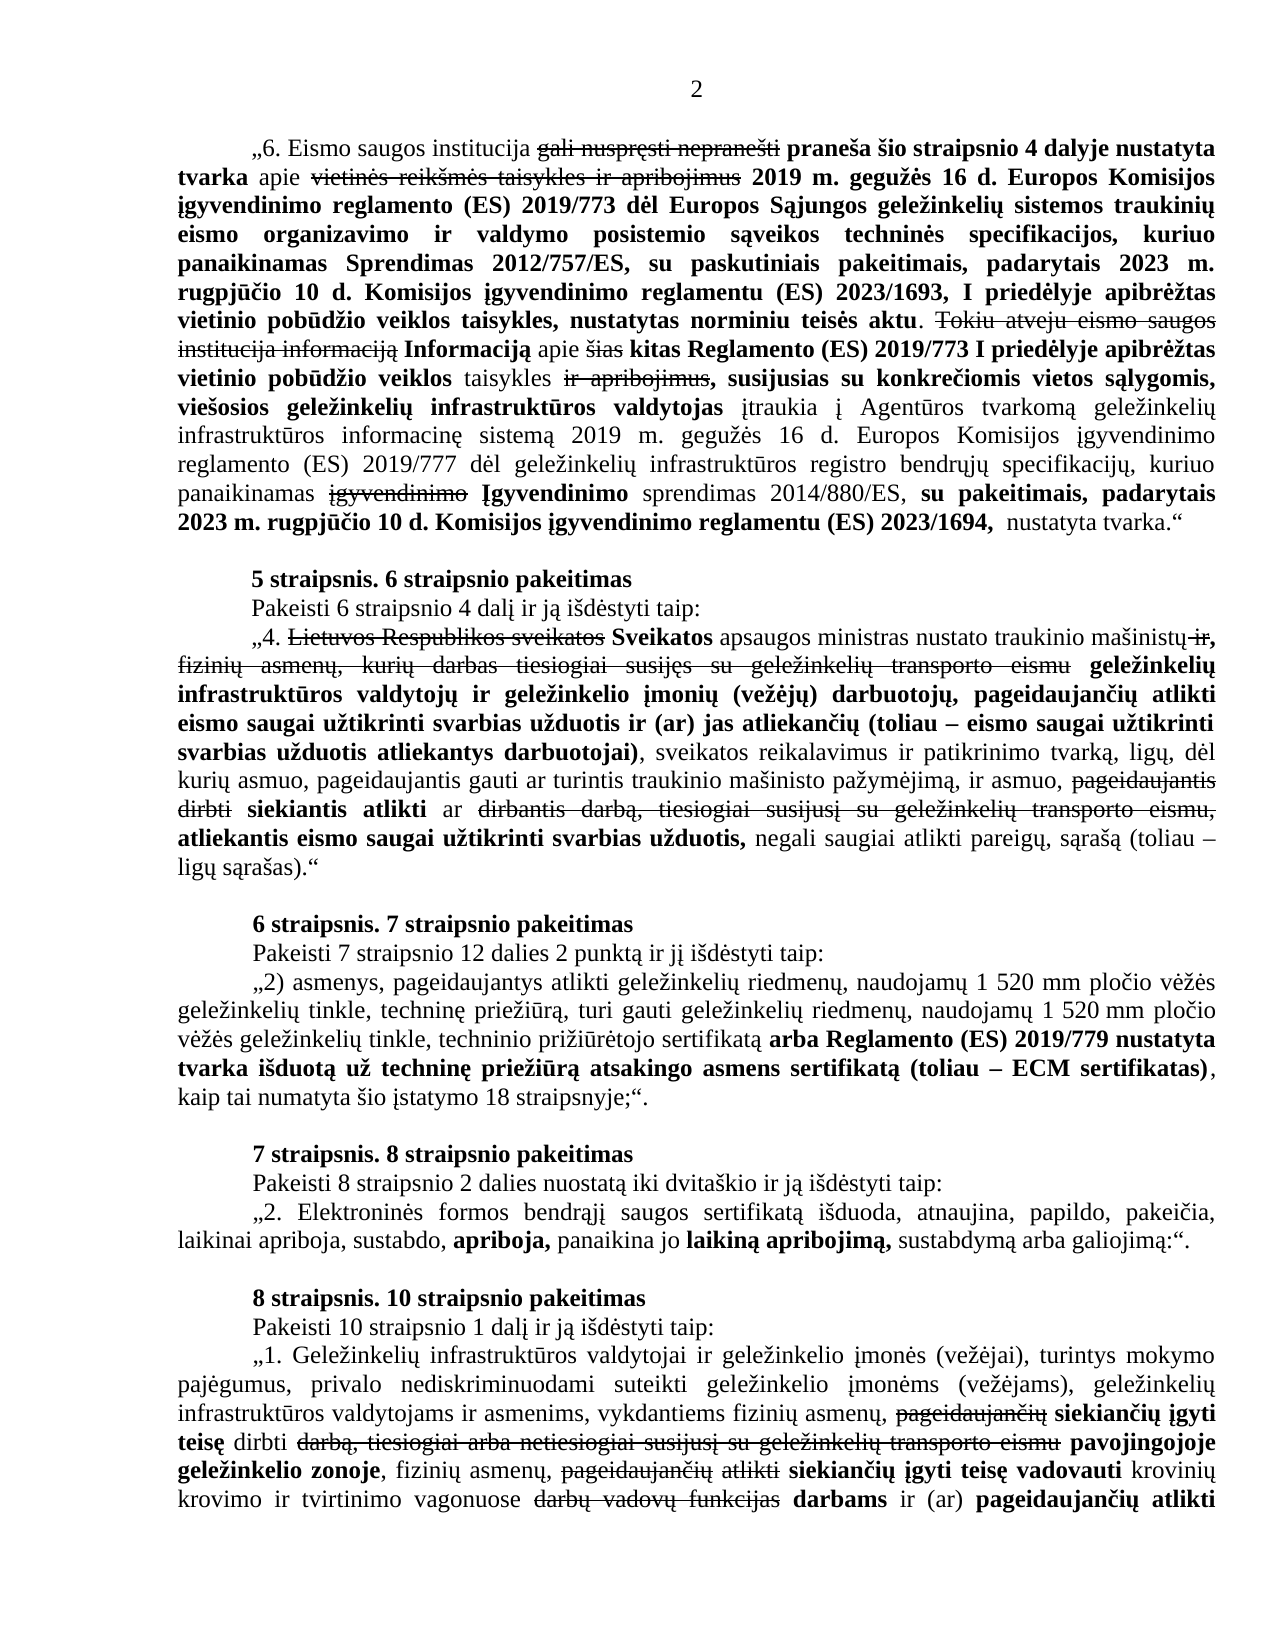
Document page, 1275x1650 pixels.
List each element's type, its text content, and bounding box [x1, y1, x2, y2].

text „6. Eismo saugos institucija gali nuspręsti nepranešti praneša šio straipsnio 4 dalyje nustatyta tvarka apie vietinės reikšmės taisykles ir apribojimus 2019 m. gegužės 16 d. Europos Komisijos įgyvendinimo reglamento (ES) 2019/773 dėl Europos Sąjungos geležinkelių sistemos traukinių eismo organizavimo ir valdymo posistemio sąveikos techninės specifikacijos, kuriuo panaikinamas Sprendimas 2012/757/ES, su paskutiniais pakeitimais, padarytais 2023 m. rugpjūčio 10 d. Komisijos įgyvendinimo reglamentu (ES) 2023/1693, I priedėlyje apibrėžtas vietinio pobūdžio veiklos taisykles, nustatytas norminiu teisės aktu. Tokiu atveju eismo saugos institucija informaciją Informaciją apie šias kitas Reglamento (ES) 2019/773 I priedėlyje apibrėžtas vietinio pobūdžio veiklos taisykles ir apribojimus, susijusias su konkrečiomis vietos sąlygomis, viešosios geležinkelių infrastruktūros valdytojas įtraukia į Agentūros tvarkomą geležinkelių infrastruktūros informacinę sistemą 2019 m. gegužės 16 d. Europos Komisijos įgyvendinimo reglamento (ES) 2019/777 dėl geležinkelių infrastruktūros registro bendrųjų specifikacijų, kuriuo panaikinamas įgyvendinimo Įgyvendinimo sprendimas 2014/880/ES, su pakeitimais, padarytais 2023 m. rugpjūčio 10 d. Komisijos įgyvendinimo reglamentu (ES) 2023/1694, nustatyta tvarka.“ [177, 133, 1216, 535]
text 6 straipsnis. 7 straipsnio pakeitimas [177, 909, 1216, 938]
text Pakeisti 7 straipsnio 12 dalies 2 punktą ir jį išdėstyti taip: [177, 938, 1216, 967]
text 7 straipsnis. 8 straipsnio pakeitimas [177, 1139, 1216, 1168]
text Pakeisti 10 straipsnio 1 dalį ir ją išdėstyti taip: [177, 1312, 1216, 1340]
text „2) asmenys, pageidaujantys atlikti geležinkelių riedmenų, naudojamų 1 520 mm pločio vėžės geležinkelių tinkle, techninę priežiūrą, turi gauti geležinkelių riedmenų, naudojamų 1 520 mm pločio vėžės geležinkelių tinkle, techninio prižiūrėtojo sertifikatą arba Reglamento (ES) 2019/779 nustatyta tvarka išduotą už techninę priežiūrą atsakingo asmens sertifikatą (toliau – ECM sertifikatas), kaip tai numatyta šio įstatymo 18 straipsnyje;“. [177, 967, 1216, 1110]
text „1. Geležinkelių infrastruktūros valdytojai ir geležinkelio įmonės (vežėjai), turintys mokymo pajėgumus, privalo nediskriminuodami suteikti geležinkelio įmonėms (vežėjams), geležinkelių infrastruktūros valdytojams ir asmenims, vykdantiems fizinių asmenų, pageidaujančių siekiančių įgyti teisę dirbti darbą, tiesiogiai arba netiesiogiai susijusį su geležinkelių transporto eismu pavojingojoje geležinkelio zonoje, fizinių asmenų, pageidaujančių atlikti siekiančių įgyti teisę vadovauti krovinių krovimo ir tvirtinimo vagonuose darbų vadovų funkcijas darbams ir (ar) pageidaujančių atlikti [177, 1340, 1216, 1513]
text „2. Elektroninės formos bendrąjį saugos sertifikatą išduoda, atnaujina, papildo, pakeičia, laikinai apriboja, sustabdo, apriboja, panaikina jo laikiną apribojimą, sustabdymą arba galiojimą:“. [177, 1197, 1216, 1254]
text Pakeisti 6 straipsnio 4 dalį ir ją išdėstyti taip: [251, 593, 1216, 622]
text „4. Lietuvos Respublikos sveikatos Sveikatos apsaugos ministras nustato traukinio mašinistų ir, fizinių asmenų, kurių darbas tiesiogiai susijęs su geležinkelių transporto eismu geležinkelių infrastruktūros valdytojų ir geležinkelio įmonių (vežėjų) darbuotojų, pageidaujančių atlikti eismo saugai užtikrinti svarbias užduotis ir (ar) jas atliekančių (toliau – eismo saugai užtikrinti svarbias užduotis atliekantys darbuotojai), sveikatos reikalavimus ir patikrinimo tvarką, ligų, dėl kurių asmuo, pageidaujantis gauti ar turintis traukinio mašinisto pažymėjimą, ir asmuo, pageidaujantis dirbti siekiantis atlikti ar dirbantis darbą, tiesiogiai susijusį su geležinkelių transporto eismu, atliekantis eismo saugai užtikrinti svarbias užduotis, negali saugiai atlikti pareigų, sąrašą (toliau – ligų sąrašas).“ [177, 622, 1216, 880]
text 5 straipsnis. 6 straipsnio pakeitimas [251, 564, 1216, 593]
text 8 straipsnis. 10 straipsnio pakeitimas [177, 1283, 1216, 1312]
text Pakeisti 8 straipsnio 2 dalies nuostatą iki dvitaškio ir ją išdėstyti taip: [177, 1168, 1216, 1197]
